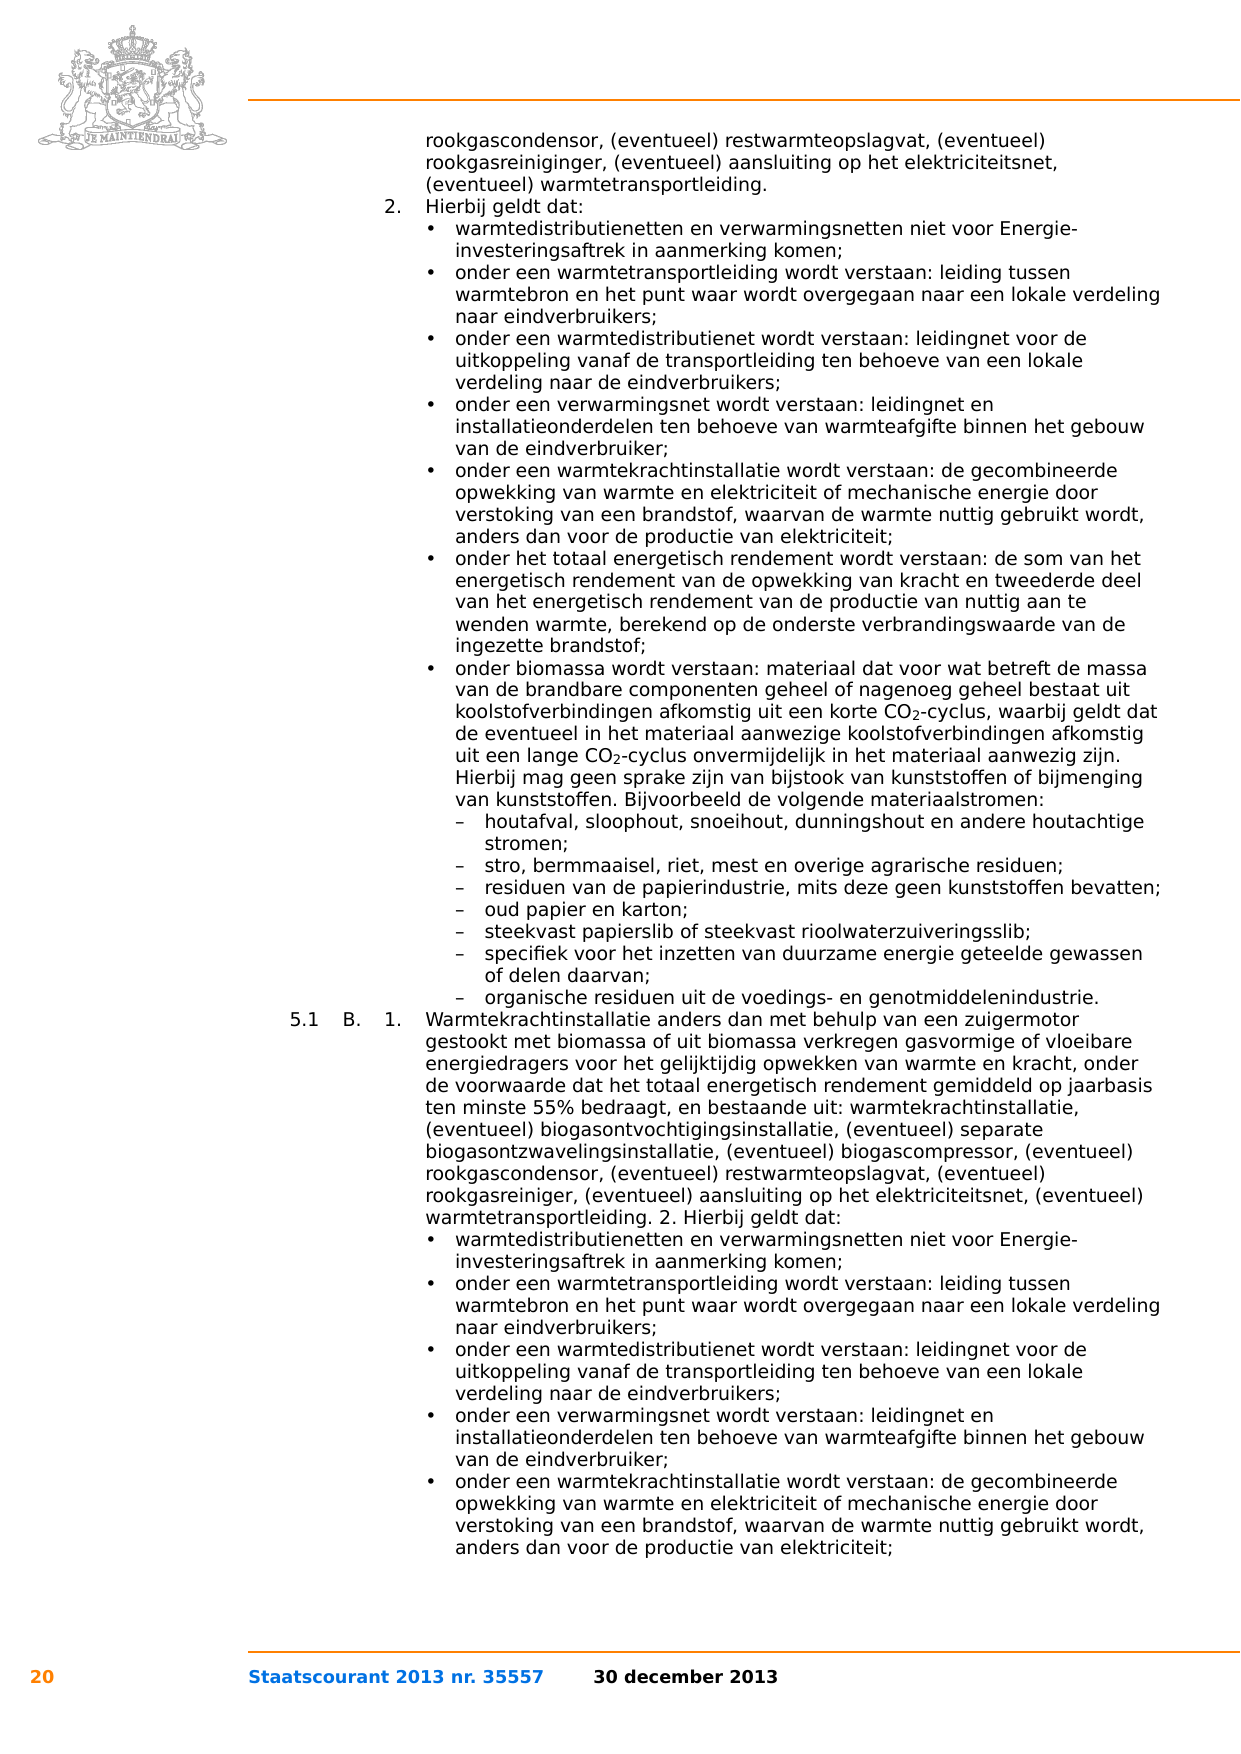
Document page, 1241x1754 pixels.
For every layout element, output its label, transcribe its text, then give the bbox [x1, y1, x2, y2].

text 2. Hierbij geldt dat: [384, 196, 1163, 218]
text • onder een warmtetransportleiding wordt verstaan: leiding tussen warmtebron en het punt waar wordt overgegaan naar een lokale verdeling naar eindverbruikers; [425, 262, 1163, 328]
text – stro, bermmaaisel, riet, mest en overige agrarische residuen; [455, 855, 1163, 877]
text – specifiek voor het inzetten van duurzame energie geteelde gewassen of delen daarvan; [455, 943, 1163, 987]
text • onder een warmtekrachtinstallatie wordt verstaan: de gecombineerde opwekking van warmte en elektriciteit of mechanische energie door verstoking van een brandstof, waarvan de warmte nuttig gebruikt wordt, anders dan voor de productie van elektriciteit; [425, 1471, 1163, 1558]
text – steekvast papierslib of steekvast rioolwaterzuiveringsslib; [455, 921, 1163, 943]
text • onder een warmtetransportleiding wordt verstaan: leiding tussen warmtebron en het punt waar wordt overgegaan naar een lokale verdeling naar eindverbruikers; [425, 1273, 1163, 1339]
text • onder een verwarmingsnet wordt verstaan: leidingnet en installatieonderdelen ten behoeve van warmteafgifte binnen het gebouw van de eindverbruiker; [425, 394, 1163, 459]
text – houtafval, sloophout, snoeihout, dunningshout en andere houtachtige stromen; [455, 811, 1163, 855]
text • onder een warmtekrachtinstallatie wordt verstaan: de gecombineerde opwekking van warmte en elektriciteit of mechanische energie door verstoking van een brandstof, waarvan de warmte nuttig gebruikt wordt, anders dan voor de productie van elektriciteit; [425, 459, 1163, 547]
text • warmtedistributienetten en verwarmingsnetten niet voor Energie-investeringsaftrek in aanmerking komen; [425, 1229, 1163, 1273]
text • onder een warmtedistributienet wordt verstaan: leidingnet voor de uitkoppeling vanaf de transportleiding ten behoeve van een lokale verdeling naar de eindverbruikers; [425, 328, 1163, 394]
text – organische residuen uit de voedings- en genotmiddelenindustrie. [455, 987, 1163, 1009]
text • onder een verwarmingsnet wordt verstaan: leidingnet en installatieonderdelen ten behoeve van warmteafgifte binnen het gebouw van de eindverbruiker; [425, 1405, 1163, 1471]
text – residuen van de papierindustrie, mits deze geen kunststoffen bevatten; [455, 877, 1163, 899]
text – oud papier en karton; [455, 899, 1163, 921]
text rookgascondensor, (eventueel) restwarmteopslagvat, (eventueel) rookgasreiniginger, (eventueel) aansluiting op het elektriciteitsnet, (eventueel) warmtetransportleiding. [289, 130, 1163, 196]
text • onder het totaal energetisch rendement wordt verstaan: de som van het energetisch rendement van de opwekking van kracht en tweederde deel van het energetisch rendement van de productie van nuttig aan te wenden warmte, berekend op de onderste verbrandingswaarde van de ingezette brandstof; [425, 547, 1163, 657]
picture [38, 25, 227, 150]
text • onder een warmtedistributienet wordt verstaan: leidingnet voor de uitkoppeling vanaf de transportleiding ten behoeve van een lokale verdeling naar de eindverbruikers; [425, 1339, 1163, 1405]
text • warmtedistributienetten en verwarmingsnetten niet voor Energie-investeringsaftrek in aanmerking komen; [425, 218, 1163, 262]
text 5.1 B. 1. Warmtekrachtinstallatie anders dan met behulp van een zuigermotor gestookt met biomassa of uit biomassa verkregen gasvormige of vloeibare energiedragers voor het gelijktijdig opwekken van warmte en kracht, onder de voorwaarde dat het totaal energetisch rendement gemiddeld op jaarbasis ten minste 55% bedraagt, en bestaande uit: warmtekrachtinstallatie, (eventueel) biogasontvochtigingsinstallatie, (eventueel) separate biogasontzwavelingsinstallatie, (eventueel) biogascompressor, (eventueel) rookgascondensor, (eventueel) restwarmteopslagvat, (eventueel) rookgasreiniger, (eventueel) aansluiting op het elektriciteitsnet, (eventueel) warmtetransportleiding. 2. Hierbij geldt dat: [289, 1009, 1163, 1229]
text • onder biomassa wordt verstaan: materiaal dat voor wat betreft de massa van de brandbare componenten geheel of nagenoeg geheel bestaat uit koolstofverbindingen afkomstig uit een korte CO2-cyclus, waarbij geldt dat de eventueel in het materiaal aanwezige koolstofverbindingen afkomstig uit een lange CO2-cyclus onvermijdelijk in het materiaal aanwezig zijn. Hierbij mag geen sprake zijn van bijstook van kunststoffen of bijmenging van kunststoffen. Bijvoorbeeld de volgende materiaalstromen: [425, 657, 1163, 811]
